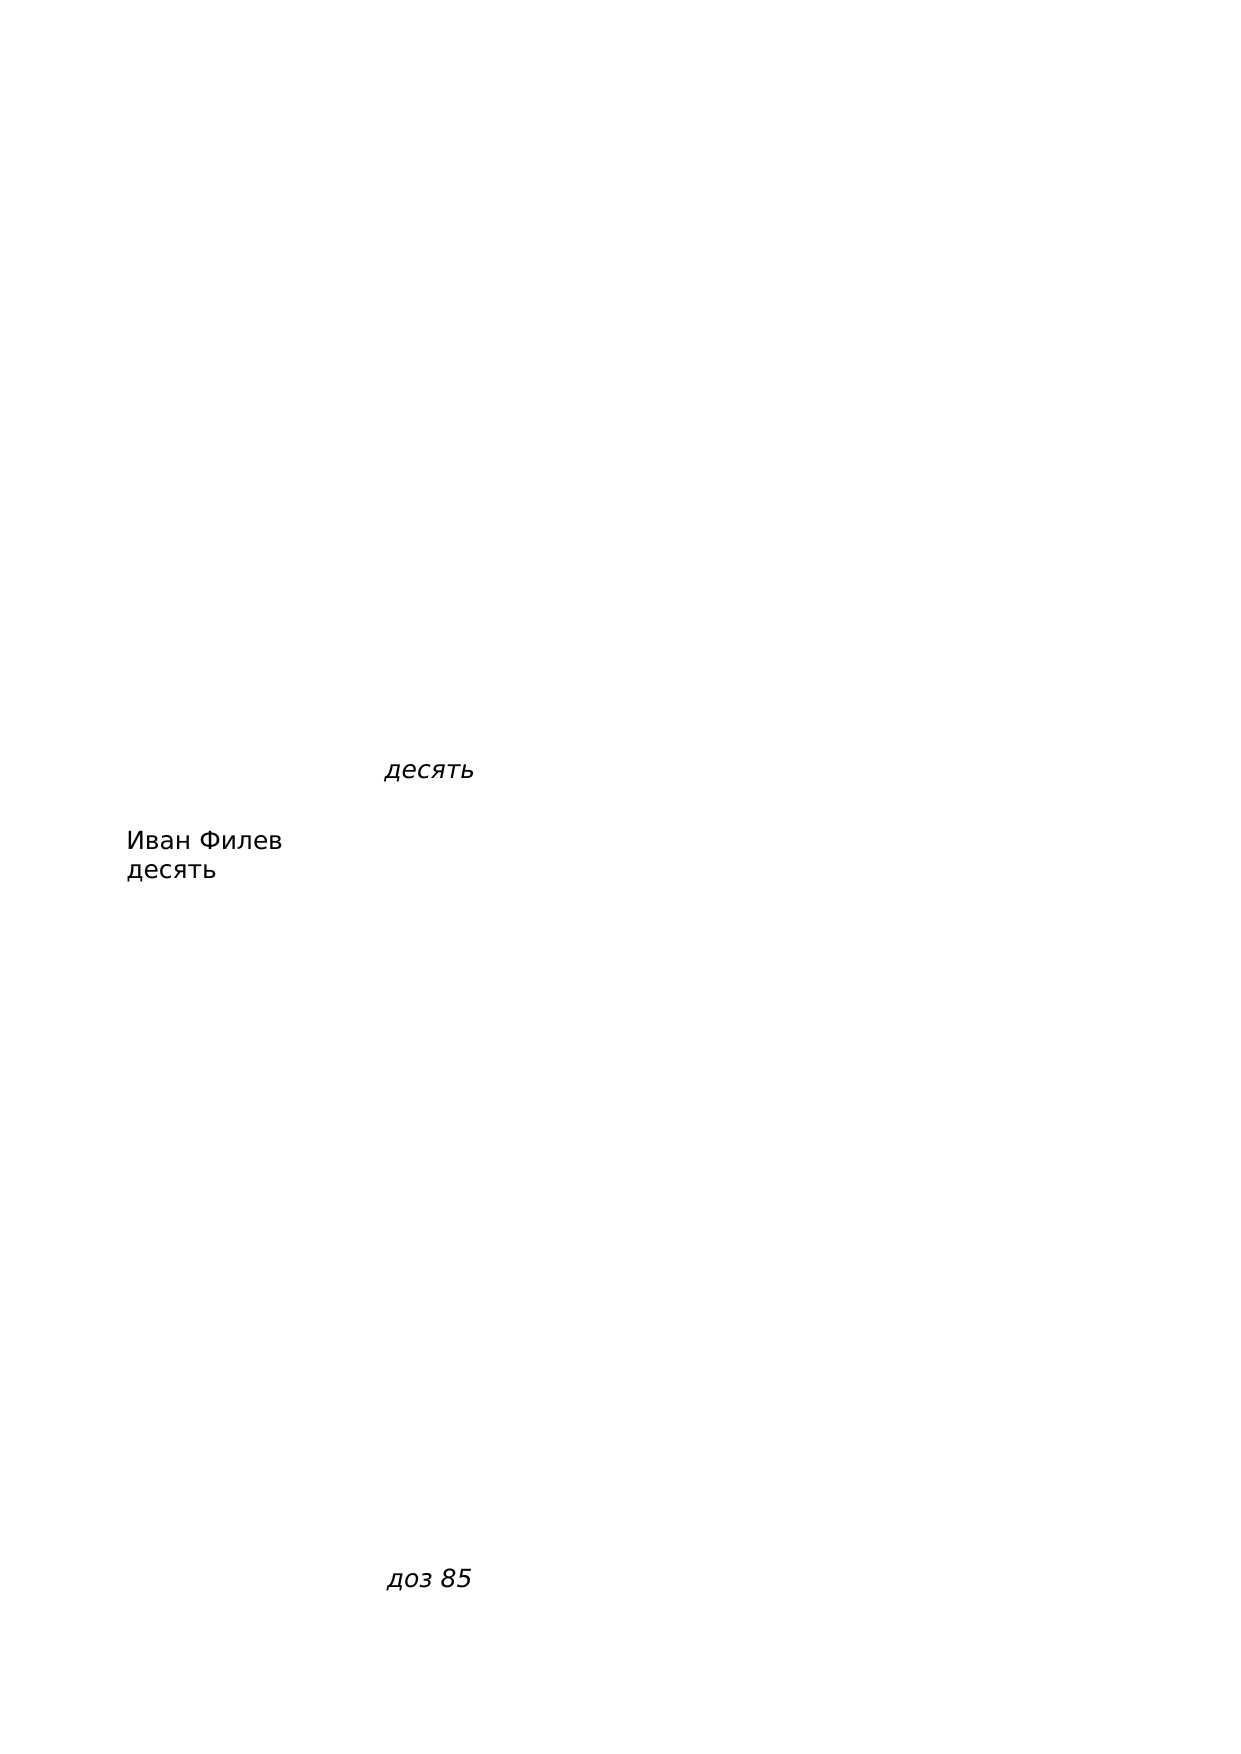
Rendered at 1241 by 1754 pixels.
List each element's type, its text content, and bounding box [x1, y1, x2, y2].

text Иван Филев десять [118, 797, 1122, 914]
text [118, 1606, 1122, 1635]
text доз 85 [118, 939, 743, 1593]
text десять [118, 131, 743, 785]
